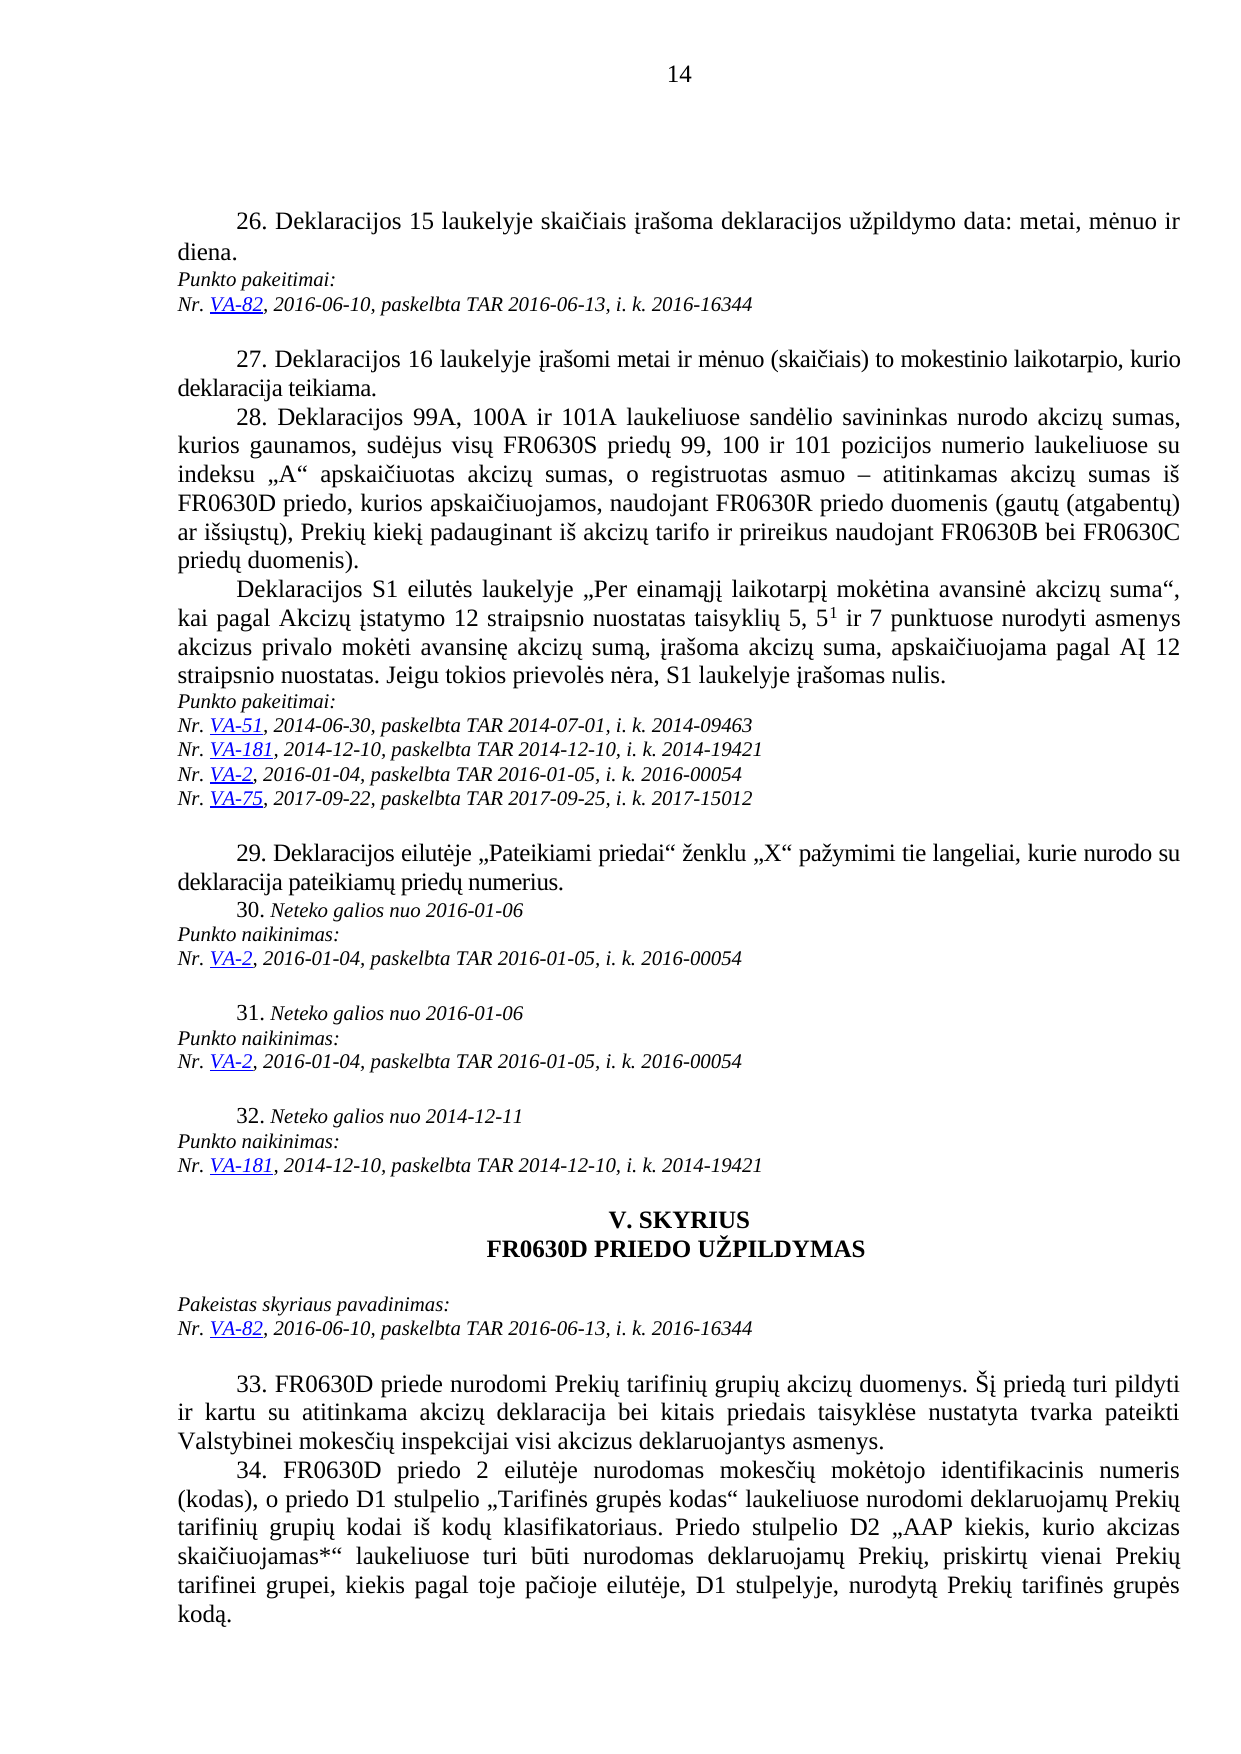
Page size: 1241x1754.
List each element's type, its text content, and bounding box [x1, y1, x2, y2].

text 32. Neteko galios nuo 2014-12-11 [177, 1102, 1181, 1129]
text Nr. VA-2, 2016-01-04, paskelbta TAR 2016-01-05, i. k. 2016-00054 [177, 761, 1181, 786]
text FR0630D PRIEDO UŽPILDYMAS [177, 1234, 1181, 1263]
text 29. Deklaracijos eilutėje „Pateikiami priedai“ ženklu „X“ pažymimi tie langeliai, kurie nurodo su deklaracija pateikiamų priedų numerius. [177, 838, 1181, 896]
text Pakeistas skyriaus pavadinimas: [177, 1292, 1181, 1316]
text 28. Deklaracijos 99A, 100A ir 101A laukeliuose sandėlio savininkas nurodo akcizų sumas, kurios gaunamos, sudėjus visų FR0630S priedų 99, 100 ir 101 pozicijos numerio laukeliuose su indeksu „A“ apskaičiuotas akcizų sumas, o registruotas asmuo – atitinkamas akcizų sumas iš FR0630D priedo, kurios apskaičiuojamos, naudojant FR0630R priedo duomenis (gautų (atgabentų) ar išsiųstų), Prekių kiekį padauginant iš akcizų tarifo ir prireikus naudojant FR0630B bei FR0630C priedų duomenis). [177, 402, 1181, 574]
text Punkto naikinimas: [177, 1129, 1181, 1153]
text Nr. VA-2, 2016-01-04, paskelbta TAR 2016-01-05, i. k. 2016-00054 [177, 1049, 1181, 1073]
text Nr. VA-51, 2014-06-30, paskelbta TAR 2014-07-01, i. k. 2014-09463 [177, 713, 1181, 737]
text Nr. VA-75, 2017-09-22, paskelbta TAR 2017-09-25, i. k. 2017-15012 [177, 786, 1181, 809]
text Punkto pakeitimai: [177, 267, 1181, 291]
text 33. FR0630D priede nurodomi Prekių tarifinių grupių akcizų duomenys. Šį priedą turi pildyti ir kartu su atitinkama akcizų deklaracija bei kitais priedais taisyklėse nustatyta tvarka pateikti Valstybinei mokesčių inspekcijai visi akcizus deklaruojantys asmenys. [177, 1369, 1181, 1455]
text 26. Deklaracijos 15 laukelyje skaičiais įrašoma deklaracijos užpildymo data: metai, mėnuo ir diena. [177, 206, 1181, 265]
text Punkto pakeitimai: [177, 689, 1181, 713]
text 34. FR0630D priedo 2 eilutėje nurodomas mokesčių mokėtojo identifikacinis numeris (kodas), o priedo D1 stulpelio „Tarifinės grupės kodas“ laukeliuose nurodomi deklaruojamų Prekių tarifinių grupių kodai iš kodų klasifikatoriaus. Priedo stulpelio D2 „AAP kiekis, kurio akcizas skaičiuojamas*“ laukeliuose turi būti nurodomas deklaruojamų Prekių, priskirtų vienai Prekių tarifinei grupei, kiekis pagal toje pačioje eilutėje, D1 stulpelyje, nurodytą Prekių tarifinės grupės kodą. [177, 1455, 1181, 1627]
text Punkto naikinimas: [177, 922, 1181, 946]
text Nr. VA-181, 2014-12-10, paskelbta TAR 2014-12-10, i. k. 2014-19421 [177, 1153, 1181, 1177]
text 31. Neteko galios nuo 2016-01-06 [177, 999, 1181, 1025]
text Nr. VA-181, 2014-12-10, paskelbta TAR 2014-12-10, i. k. 2014-19421 [177, 737, 1181, 761]
text Nr. VA-82, 2016-06-10, paskelbta TAR 2016-06-13, i. k. 2016-16344 [177, 291, 1181, 316]
text Nr. VA-82, 2016-06-10, paskelbta TAR 2016-06-13, i. k. 2016-16344 [177, 1316, 1181, 1340]
text 30. Neteko galios nuo 2016-01-06 [177, 896, 1181, 922]
text Deklaracijos S1 eilutės laukelyje „Per einamąjį laikotarpį mokėtina avansinė akcizų suma“, kai pagal Akcizų įstatymo 12 straipsnio nuostatas taisyklių 5, 51 ir 7 punktuose nurodyti asmenys akcizus privalo mokėti avansinę akcizų sumą, įrašoma akcizų suma, apskaičiuojama pagal AĮ 12 straipsnio nuostatas. Jeigu tokios prievolės nėra, S1 laukelyje įrašomas nulis. [177, 574, 1181, 689]
text Nr. VA-2, 2016-01-04, paskelbta TAR 2016-01-05, i. k. 2016-00054 [177, 946, 1181, 970]
text Punkto naikinimas: [177, 1025, 1181, 1049]
text 27. Deklaracijos 16 laukelyje įrašomi metai ir mėnuo (skaičiais) to mokestinio laikotarpio, kurio deklaracija teikiama. [177, 344, 1181, 402]
text V. SKYRIUS [177, 1206, 1181, 1234]
